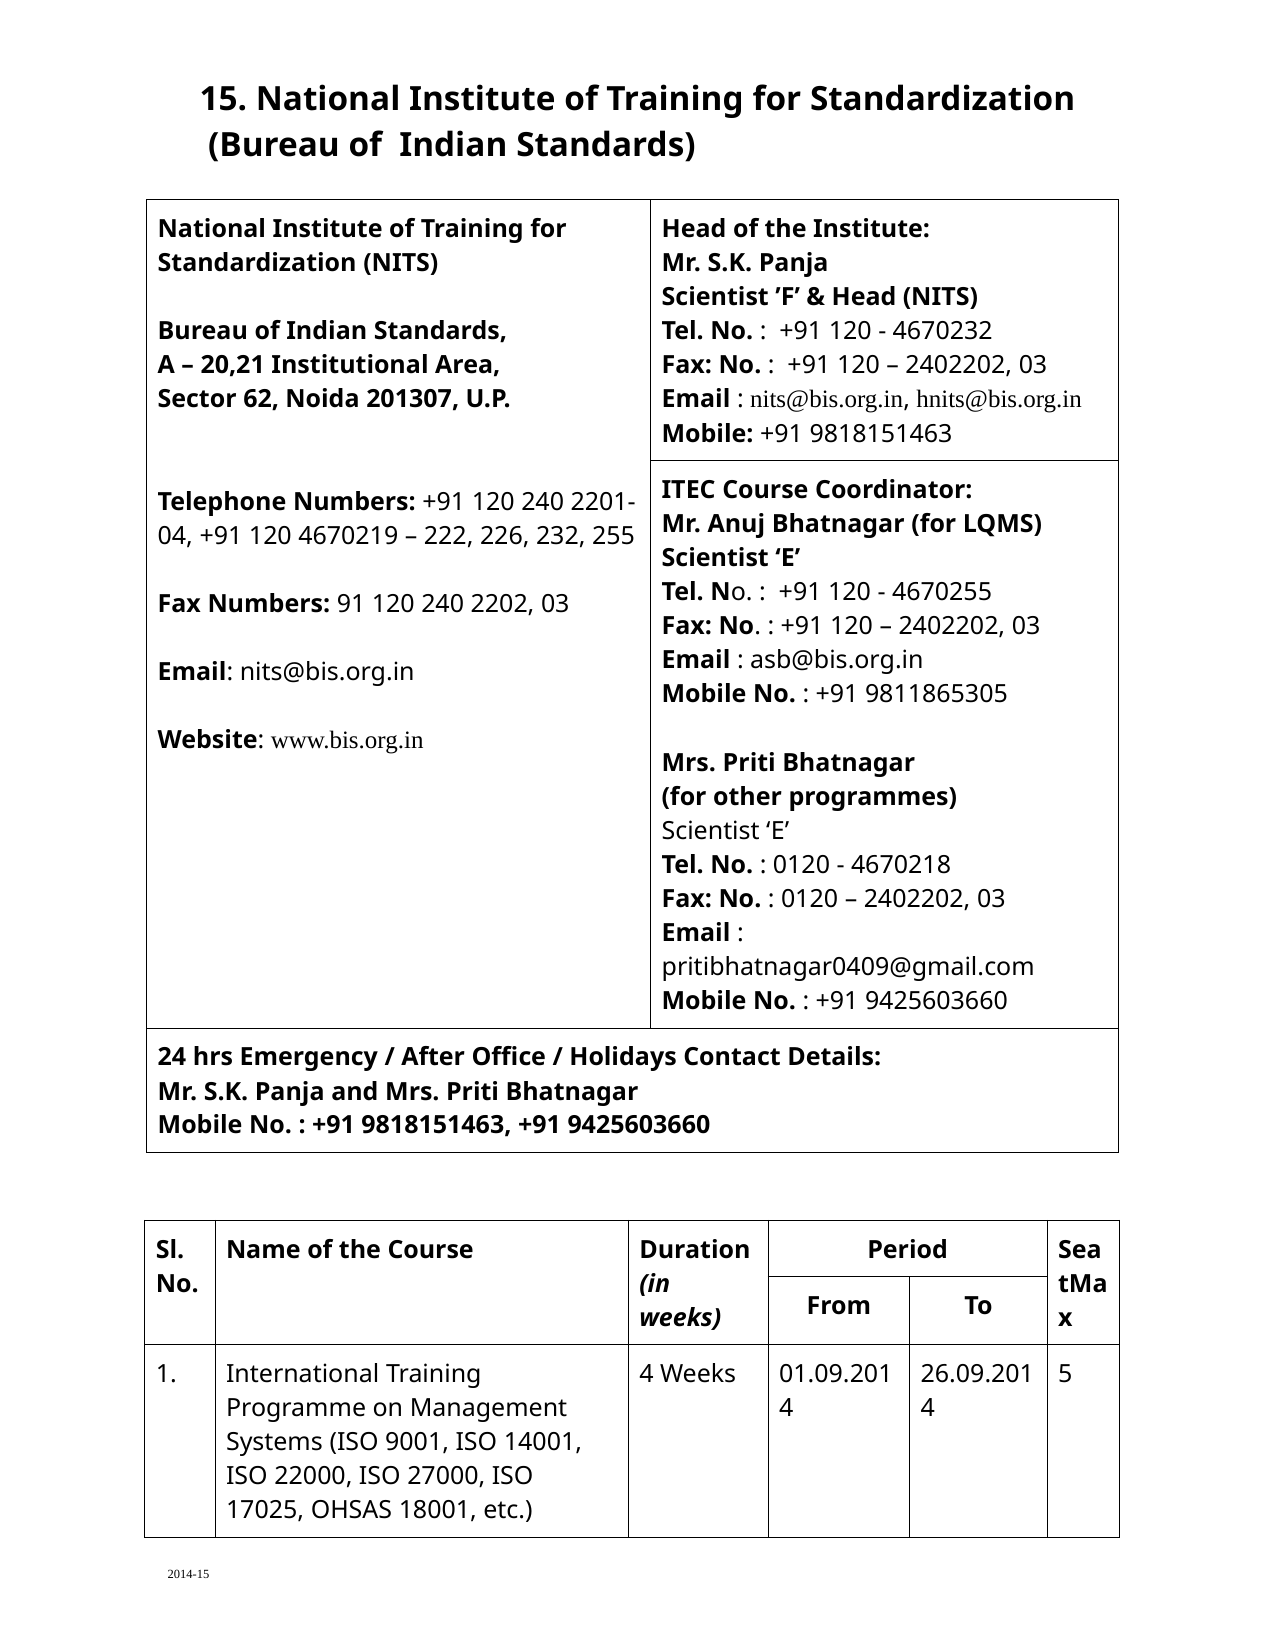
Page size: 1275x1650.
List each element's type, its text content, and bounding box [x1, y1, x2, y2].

text (Bureau of Indian Standards) [130, 120, 1267, 166]
text 15. National Institute of Training for Standardization [130, 75, 1157, 120]
table_header Period [769, 1221, 1047, 1276]
table_header National Institute of Training for Standardization (NITS) Bureau of Indian Standards, A – 20,21 Institutional Area, Sector 62, Noida 201307, U.P. Telephone Numbers: +91 120 240 2201-04, +91 120 4670219 – 222, 226, 232, 255 Fax Numbers: 91 120 240 2202, 03 Email: nits@bis.org.in Website: www.bis.org.in [147, 200, 650, 1028]
table_cell 5 [1048, 1345, 1119, 1537]
table_cell From [769, 1277, 909, 1344]
table_header Head of the Institute: Mr. S.K. Panja Scientist ’F’ & Head (NITS) Tel. No. : +91 120 - 4670232 Fax: No. : +91 120 – 2402202, 03 Email : nits@bis.org.in, hnits@bis.org.in Mobile: +91 9818151463 [651, 200, 1118, 460]
table_cell 26.09.2014 [910, 1345, 1047, 1537]
table_header SeatMax [1048, 1221, 1119, 1344]
table_cell ITEC Course Coordinator: Mr. Anuj Bhatnagar (for LQMS) Scientist ‘E’ Tel. No. : +91 120 - 4670255 Fax: No. : +91 120 – 2402202, 03 Email : asb@bis.org.in Mobile No. : +91 9811865305 Mrs. Priti Bhatnagar (for other programmes) Scientist ‘E’ Tel. No. : 0120 - 4670218 Fax: No. : 0120 – 2402202, 03 Email : pritibhatnagar0409@gmail.com Mobile No. : +91 9425603660 [651, 461, 1118, 1028]
table_cell 1. [145, 1345, 215, 1537]
table_header Duration (in weeks) [629, 1221, 768, 1344]
table_cell 01.09.2014 [769, 1345, 909, 1537]
table_cell International Training Programme on Management Systems (ISO 9001, ISO 14001, ISO 22000, ISO 27000, ISO 17025, OHSAS 18001, etc.) [216, 1345, 628, 1537]
table_cell To [910, 1277, 1047, 1344]
table_header Sl. No. [145, 1221, 215, 1344]
table_cell 4 Weeks [629, 1345, 768, 1537]
table_cell 24 hrs Emergency / After Office / Holidays Contact Details: Mr. S.K. Panja and Mrs. Priti Bhatnagar Mobile No. : +91 9818151463, +91 9425603660 [147, 1029, 1118, 1152]
table_header Name of the Course [216, 1221, 628, 1344]
